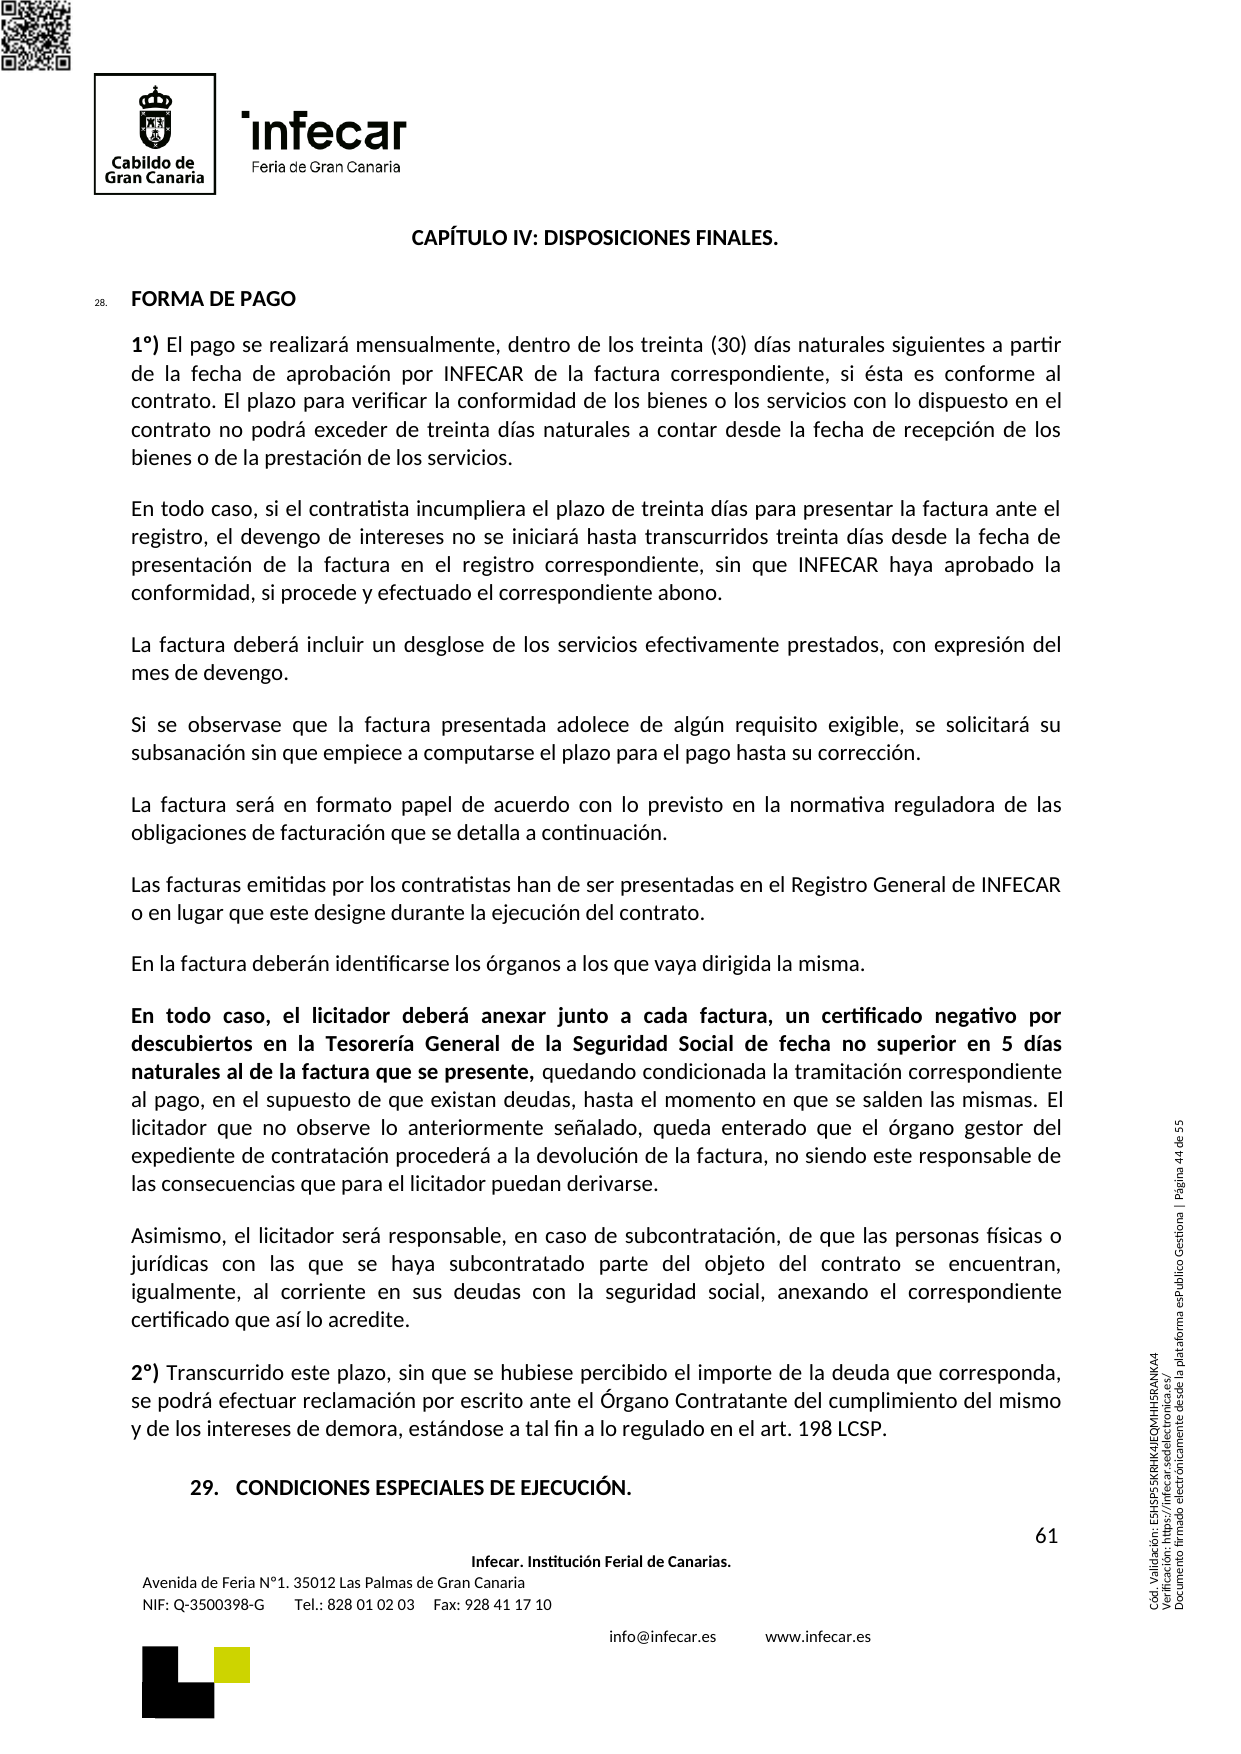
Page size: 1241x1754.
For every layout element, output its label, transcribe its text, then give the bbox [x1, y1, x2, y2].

text Las facturas emitidas por los contratistas han de ser presentadas en el Registro General de INFECAR o en lugar que este designe durante la ejecución del contrato. [131, 870, 1063, 926]
text En la factura deberán identificarse los órganos a los que vaya dirigida la misma. [131, 949, 1063, 977]
text Asimismo, el licitador será responsable, en caso de subcontratación, de que las personas físicas o jurídicas con las que se haya subcontratado parte del objeto del contrato se encuentran, igualmente, al corriente en sus deudas con la seguridad social, anexando el correspondiente certificado que así lo acredite. [131, 1221, 1063, 1333]
text La factura será en formato papel de acuerdo con lo previsto en la normativa reguladora de las obligaciones de facturación que se detalla a continuación. [131, 790, 1063, 846]
text CAPÍTULO IV: DISPOSICIONES FINALES. [168, 223, 1027, 251]
text 1º) El pago se realizará mensualmente, dentro de los treinta (30) días naturales siguientes a partir de la fecha de aprobación por INFECAR de la factura correspondiente, si ésta es conforme al contrato. El plazo para verificar la conformidad de los bienes o los servicios con lo dispuesto en el contrato no podrá exceder de treinta días naturales a contar desde la fecha de recepción de los bienes o de la prestación de los servicios. [131, 331, 1063, 471]
text La factura deberá incluir un desglose de los servicios efectivamente prestados, con expresión del mes de devengo. [131, 630, 1063, 686]
text Si se observase que la factura presentada adolece de algún requisito exigible, se solicitará su subsanación sin que empiece a computarse el plazo para el pago hasta su corrección. [131, 710, 1063, 766]
list FORMA DE PAGO [94, 284, 1064, 312]
text 2º) Transcurrido este plazo, sin que se hubiese percibido el importe de la deuda que corresponda, se podrá efectuar reclamación por escrito ante el Órgano Contratante del cumplimiento del mismo y de los intereses de demora, estándose a tal fin a lo regulado en el art. 198 LCSP. [131, 1358, 1063, 1442]
text En todo caso, si el contratista incumpliera el plazo de treinta días para presentar la factura ante el registro, el devengo de intereses no se iniciará hasta transcurridos treinta días desde la fecha de presentación de la factura en el registro correspondiente, sin que INFECAR haya aprobado la conformidad, si procede y efectuado el correspondiente abono. [131, 494, 1063, 607]
text En todo caso, el licitador deberá anexar junto a cada factura, un certificado negativo por descubiertos en la Tesorería General de la Seguridad Social de fecha no superior en 5 días naturales al de la factura que se presente, quedando condicionada la tramitación correspondiente al pago, en el supuesto de que existan deudas, hasta el momento en que se salden las mismas. El licitador que no observe lo anteriormente señalado, queda enterado que el órgano gestor del expediente de contratación procederá a la devolución de la factura, no siendo este responsable de las consecuencias que para el licitador puedan derivarse. [131, 1001, 1063, 1197]
text 29. CONDICIONES ESPECIALES DE EJECUCIÓN. [130, 1473, 1064, 1501]
